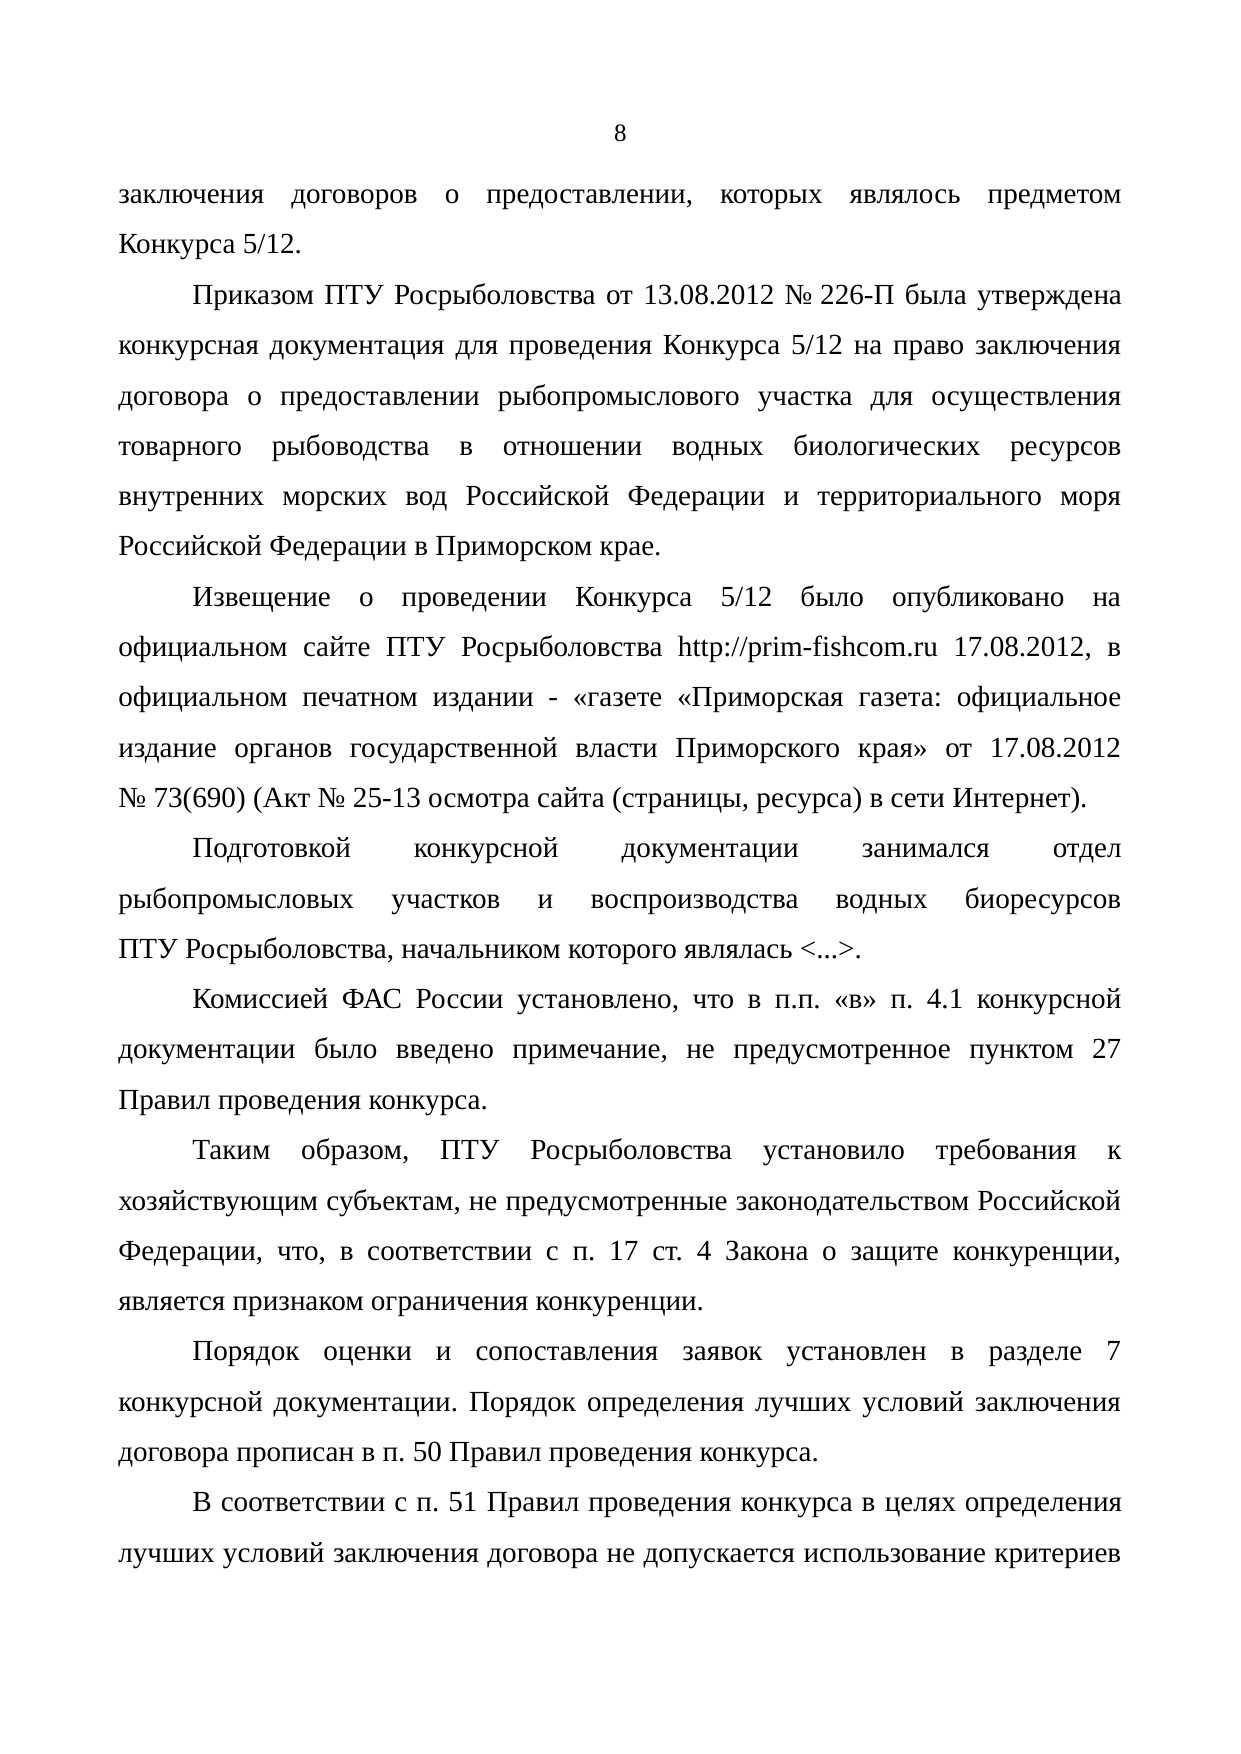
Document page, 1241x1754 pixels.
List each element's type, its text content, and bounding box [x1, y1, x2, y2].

text Порядок оценки и сопоставления заявок установлен в разделе 7 конкурсной документации. Порядок определения лучших условий заключения договора прописан в п. 50 Правил проведения конкурса. [118, 1333, 1122, 1468]
text Подготовкой конкурсной документации занимался отдел рыбопромысловых участков и воспроизводства водных биоресурсов ПТУ Росрыболовства, начальником которого являлась <...>. [118, 830, 1122, 964]
text заключения договоров о предоставлении, которых являлось предметом Конкурса 5/12. [118, 176, 1122, 260]
text В соответствии с п. 51 Правил проведения конкурса в целях определения лучших условий заключения договора не допускается использование критериев [118, 1484, 1122, 1568]
text Извещение о проведении Конкурса 5/12 было опубликовано на официальном сайте ПТУ Росрыболовства http://prim-fishcom.ru 17.08.2012, в официальном печатном издании - «газете «Приморская газета: официальное издание органов государственной власти Приморского края» от 17.08.2012 № 73(690) (Акт № 25-13 осмотра сайта (страницы, ресурса) в сети Интернет). [118, 579, 1122, 814]
text Комиссией ФАС России установлено, что в п.п. «в» п. 4.1 конкурсной документации было введено примечание, не предусмотренное пунктом 27 Правил проведения конкурса. [118, 981, 1122, 1116]
text Таким образом, ПТУ Росрыболовства установило требования к хозяйствующим субъектам, не предусмотренные законодательством Российской Федерации, что, в соответствии с п. 17 ст. 4 Закона о защите конкуренции, является признаком ограничения конкуренции. [118, 1132, 1122, 1317]
text Приказом ПТУ Росрыболовства от 13.08.2012 № 226-П была утверждена конкурсная документация для проведения Конкурса 5/12 на право заключения договора о предоставлении рыбопромыслового участка для осуществления товарного рыбоводства в отношении водных биологических ресурсов внутренних морских вод Российской Федерации и территориального моря Российской Федерации в Приморском крае. [118, 277, 1122, 562]
